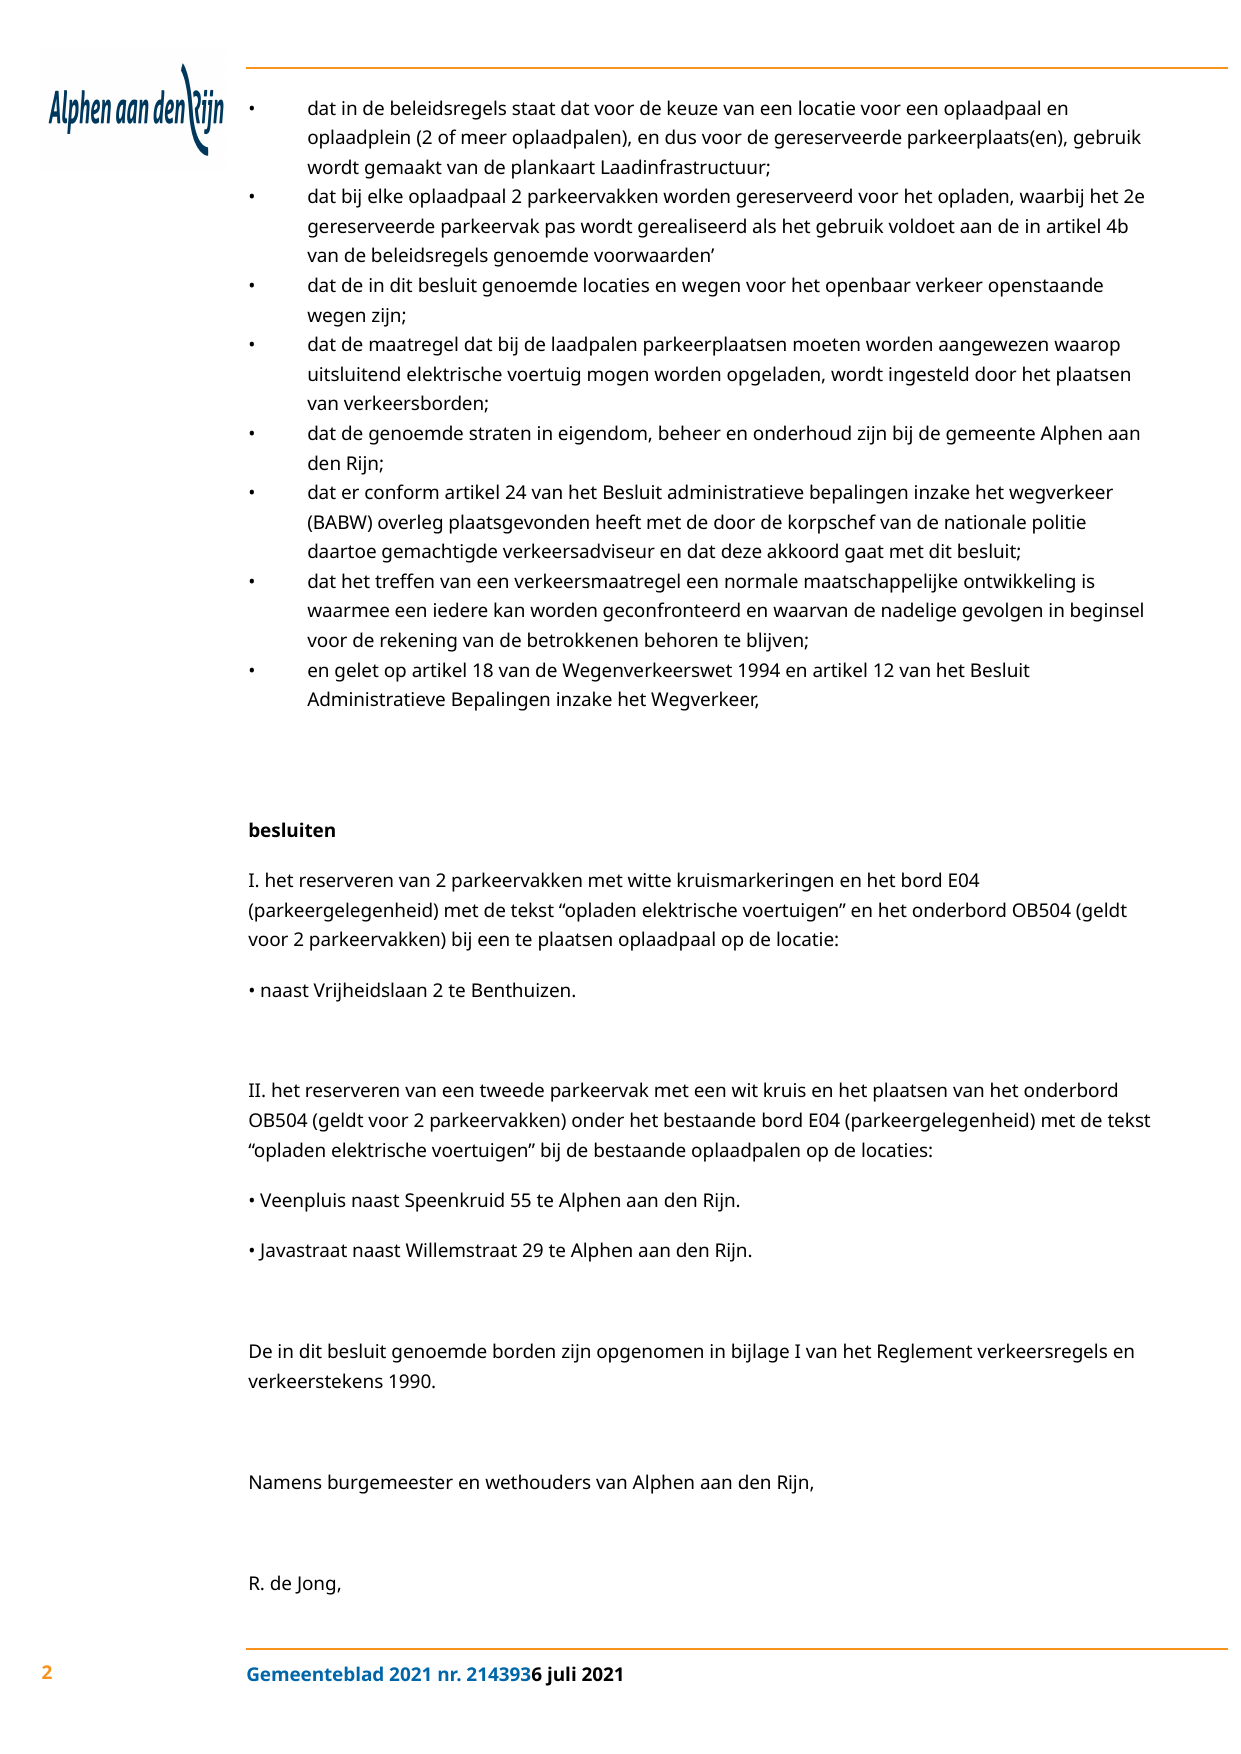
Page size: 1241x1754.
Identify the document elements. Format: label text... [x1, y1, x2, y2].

list dat het treffen van een verkeersmaatregel een normale maatschappelijke ontwikkeling is waarmee een iedere kan worden geconfronteerd en waarvan de nadelige gevolgen in beginsel voor de rekening van de betrokkenen behoren te blijven; [248, 568, 1152, 653]
text De in dit besluit genoemde borden zijn opgenomen in bijlage I van het Reglement verkeersregels en verkeerstekens 1990. [248, 1338, 1152, 1394]
list dat in de beleidsregels staat dat voor de keuze van een locatie voor een oplaadpaal en oplaadplein (2 of meer oplaadpalen), en dus voor de gereserveerde parkeerplaats(en), gebruik wordt gemaakt van de plankaart Laadinfrastructuur; [248, 95, 1152, 180]
list dat de genoemde straten in eigendom, beheer en onderhoud zijn bij de gemeente Alphen aan den Rijn; [248, 420, 1152, 476]
text Namens burgemeester en wethouders van Alphen aan den Rijn, [248, 1469, 1152, 1495]
text I. het reserveren van 2 parkeervakken met witte kruismarkeringen en het bord E04 (parkeergelegenheid) met de tekst “opladen elektrische voertuigen” en het onderbord OB504 (geldt voor 2 parkeervakken) bij een te plaatsen oplaadpaal op de locatie: [248, 867, 1152, 952]
text besluiten [248, 817, 1152, 843]
list en gelet op artikel 18 van de Wegenverkeerswet 1994 en artikel 12 van het Besluit Administratieve Bepalingen inzake het Wegverkeer, [248, 657, 1152, 712]
picture [41, 47, 231, 172]
text II. het reserveren van een tweede parkeervak met een wit kruis en het plaatsen van het onderbord OB504 (geldt voor 2 parkeervakken) onder het bestaande bord E04 (parkeergelegenheid) met de tekst “opladen elektrische voertuigen” bij de bestaande oplaadpalen op de locaties: [248, 1078, 1152, 1163]
text R. de Jong, [248, 1570, 1152, 1596]
text • Javastraat naast Willemstraat 29 te Alphen aan den Rijn. [248, 1238, 1152, 1263]
list dat de maatregel dat bij de laadpalen parkeerplaatsen moeten worden aangewezen waarop uitsluitend elektrische voertuig mogen worden opgeladen, wordt ingesteld door het plaatsen van verkeersborden; [248, 331, 1152, 416]
text • naast Vrijheidslaan 2 te Benthuizen. [248, 977, 1152, 1003]
list dat er conform artikel 24 van het Besluit administratieve bepalingen inzake het wegverkeer (BABW) overleg plaatsgevonden heeft met de door de korpschef van de nationale politie daartoe gemachtigde verkeersadviseur en dat deze akkoord gaat met dit besluit; [248, 479, 1152, 564]
list dat de in dit besluit genoemde locaties en wegen voor het openbaar verkeer openstaande wegen zijn; [248, 272, 1152, 328]
text • Veenpluis naast Speenkruid 55 te Alphen aan den Rijn. [248, 1187, 1152, 1213]
list dat bij elke oplaadpaal 2 parkeervakken worden gereserveerd voor het opladen, waarbij het 2e gereserveerde parkeervak pas wordt gerealiseerd als het gebruik voldoet aan de in artikel 4b van de beleidsregels genoemde voorwaarden’ [248, 183, 1152, 268]
